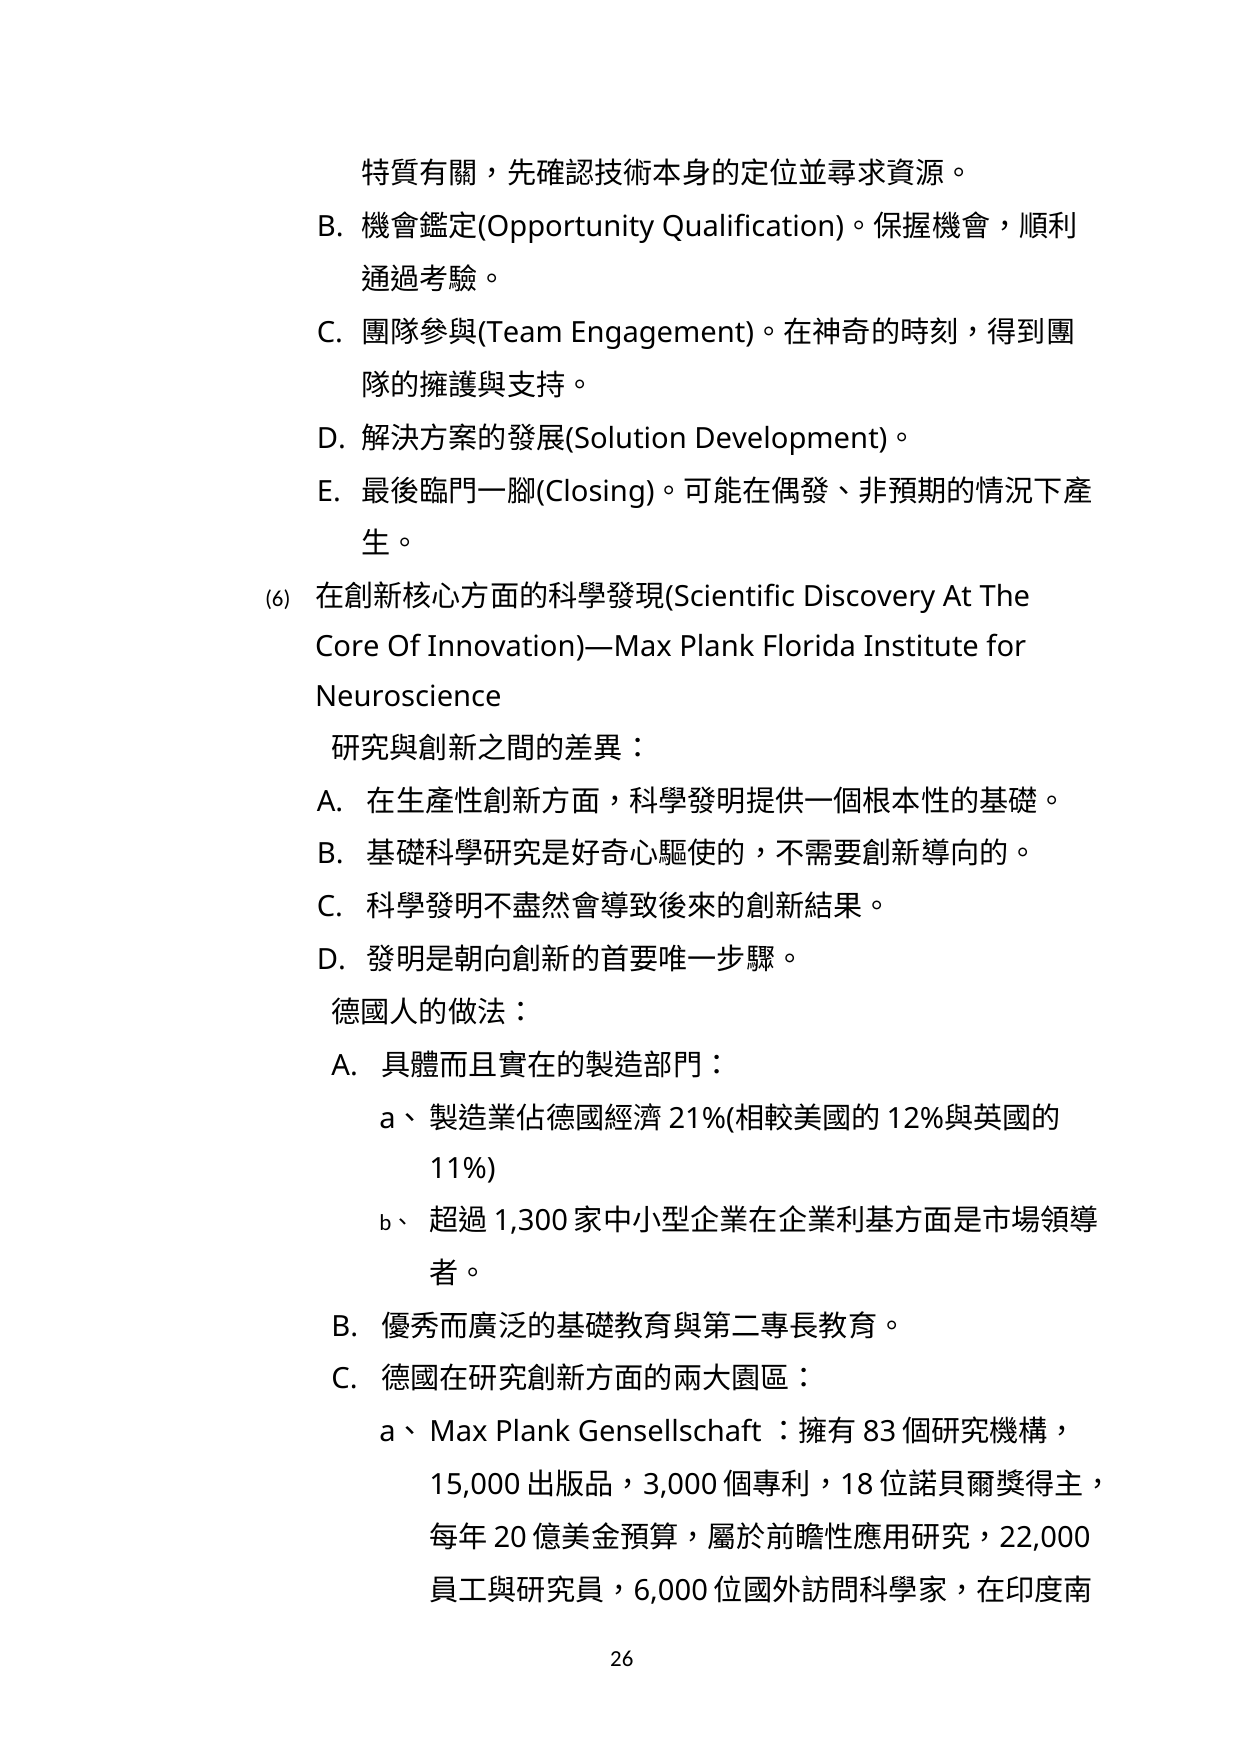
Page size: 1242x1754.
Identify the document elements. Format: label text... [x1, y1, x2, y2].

list 機會鑑定(Opportunity Qualification)。保握機會，順利通過考驗。 [317, 203, 1102, 298]
list 最後臨門一腳(Closing)。可能在偶發、非預期的情況下產生。 [317, 467, 1102, 562]
list 發明是朝向創新的首要唯一步驟。 [317, 936, 1102, 978]
list 團隊參與(Team Engagement)。在神奇的時刻，得到團隊的擁護與支持。 [317, 308, 1102, 404]
list 基礎科學研究是好奇心驅使的，不需要創新導向的。 [317, 830, 1102, 872]
text 研究與創新之間的差異： [254, 724, 1102, 767]
list 具體而且實在的製造部門： [331, 1042, 1102, 1084]
list 科學發明不盡然會導致後來的創新結果。 [317, 883, 1102, 925]
list 在生產性創新方面，科學發明提供一個根本性的基礎。 [317, 777, 1102, 819]
list 在創新核心方面的科學發現(Scientific Discovery At The Core Of Innovation)—Max Plank Florida Institute for Neuroscience [265, 573, 1102, 714]
list 超過1,300家中小型企業在企業利基方面是市場領導者。 [379, 1196, 1102, 1292]
list 德國在研究創新方面的兩大園區： [331, 1355, 1102, 1397]
list Max Plank Gensellschaft ：擁有83個研究機構，15,000出版品，3,000個專利，18位諾貝爾獎得主，每年20億美金預算，屬於前瞻性應用研究，22,000員工與研究員，6,000位國外訪問科學家，在印度南韓日本均有Max Plank Center，並在佛州棕櫚海灘縣成立Max Plank Florida Institute for Neuroscience. [379, 1408, 1102, 1609]
list 特質有關，先確認技術本身的定位並尋求資源。 [317, 150, 1102, 192]
list 優秀而廣泛的基礎教育與第二專長教育。 [331, 1302, 1102, 1344]
list 製造業佔德國經濟21%(相較美國的12%與英國的11%) [379, 1094, 1102, 1187]
list 解決方案的發展(Solution Development)。 [317, 414, 1102, 457]
text 德國人的做法： [254, 989, 1102, 1031]
